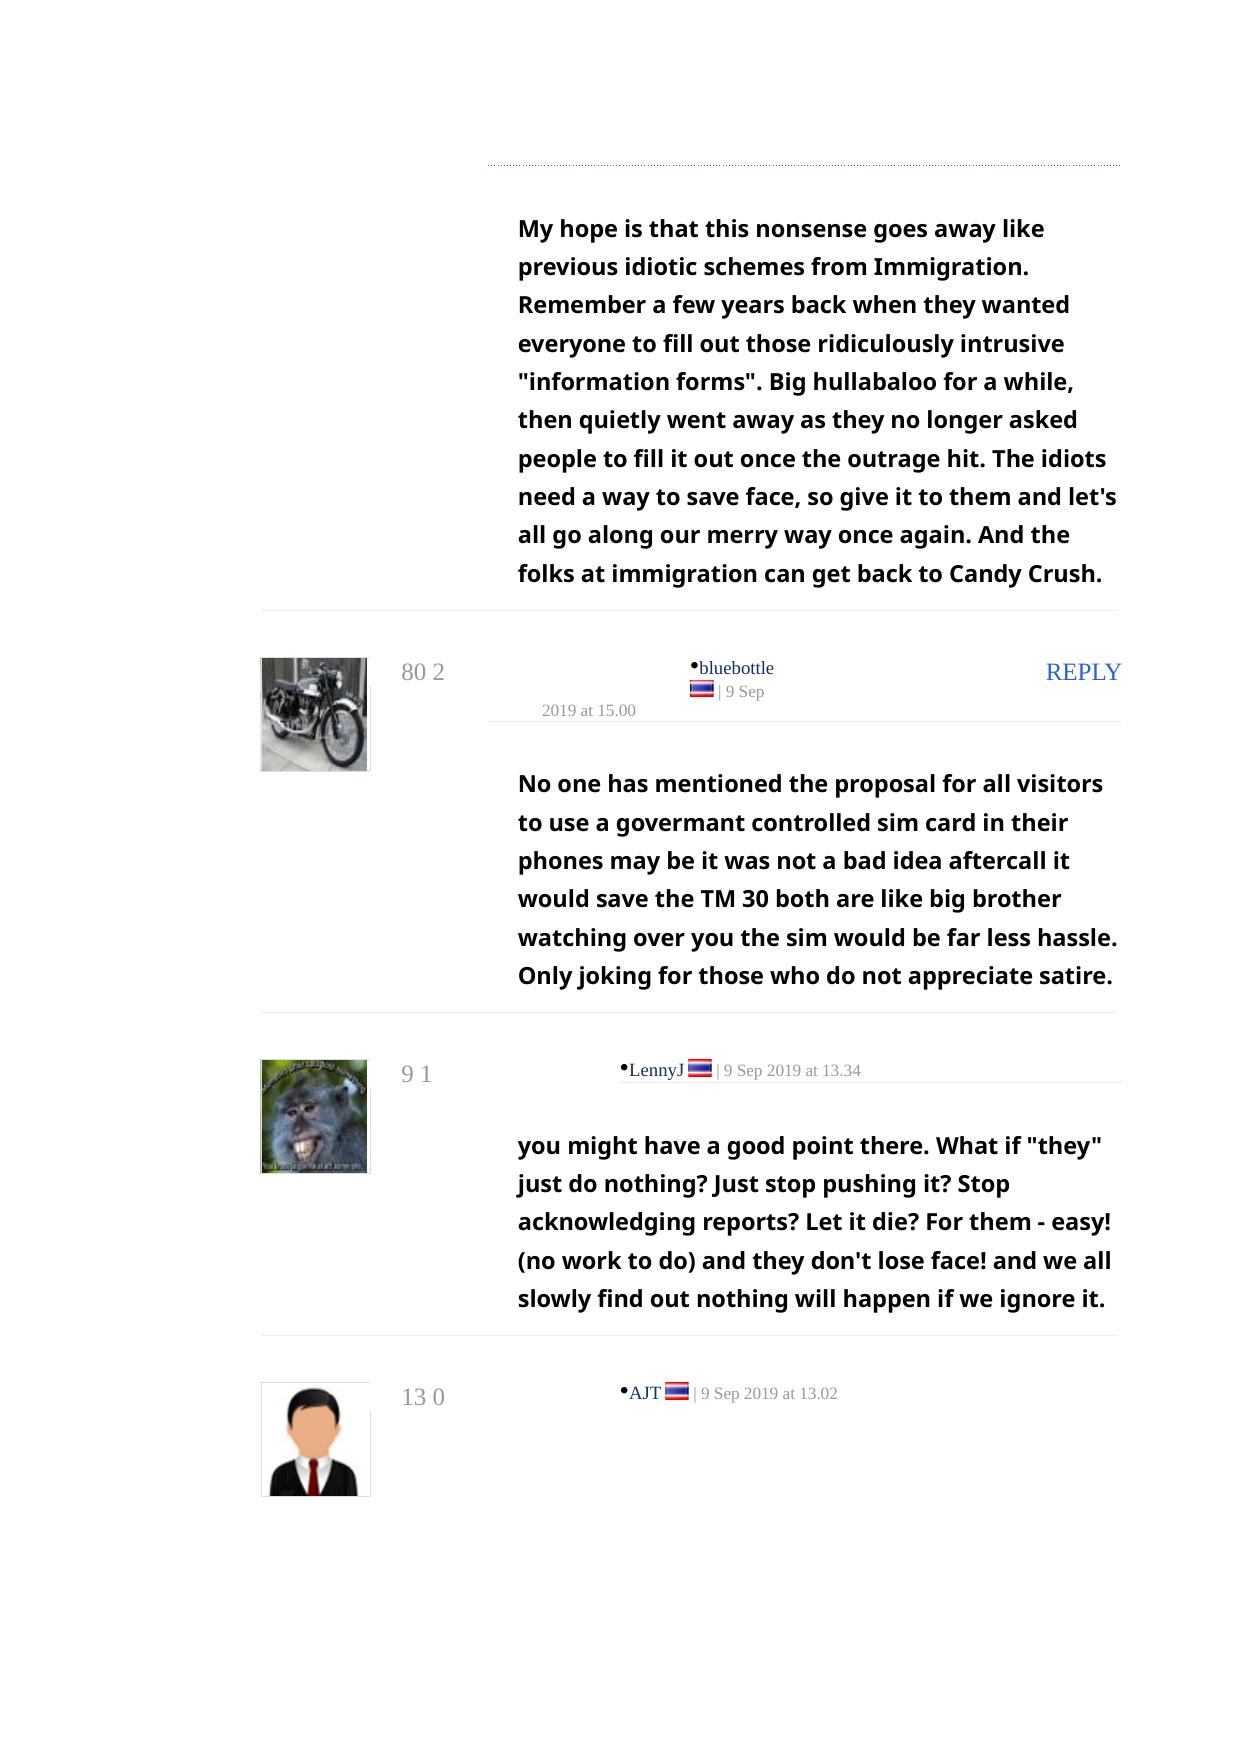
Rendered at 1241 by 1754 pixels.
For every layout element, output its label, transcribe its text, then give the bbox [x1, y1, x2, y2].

picture [262, 1060, 367, 1173]
picture [665, 1382, 689, 1400]
subtitle you might have a good point there. What if "they" just do nothing? Just stop pushing it? Stop acknowledging reports? Let it die? For them - easy! (no work to do) and they don't lose face! and we all slowly find out nothing will happen if we ignore it. [488, 1083, 1122, 1314]
list AJT | 9 Sep 2019 at 13.02 [261, 1336, 1117, 1496]
picture [262, 1383, 367, 1496]
picture [262, 658, 367, 771]
subtitle My hope is that this nonsense goes away like previous idiotic schemes from Immigration. Remember a few years back when they wanted everyone to fill out those ridiculously intrusive "information forms". Big hullabaloo for a while, then quietly went away as they no longer asked people to fill it out once the outrage hit. The idiots need a way to save face, so give it to them and let's all go along our merry way once again. And the folks at immigration can get back to Candy Crush. [488, 165, 1122, 589]
list bluebottle | 9 Sep 2019 at 15.00 [261, 611, 1117, 771]
list 9 1 [401, 1059, 609, 1088]
list 13 0 [401, 1382, 609, 1411]
list REPLY [802, 657, 1122, 686]
picture [688, 1059, 712, 1077]
subtitle No one has mentioned the proposal for all visitors to use a govermant controlled sim card in their phones may be it was not a bad idea aftercall it would save the TM 30 both are like big brother watching over you the sim would be far less hassle. Only joking for those who do not appreciate satire. [488, 722, 1122, 991]
list LennyJ | 9 Sep 2019 at 13.34 [261, 1013, 1117, 1173]
picture [690, 680, 714, 697]
list 80 2 [401, 657, 679, 686]
